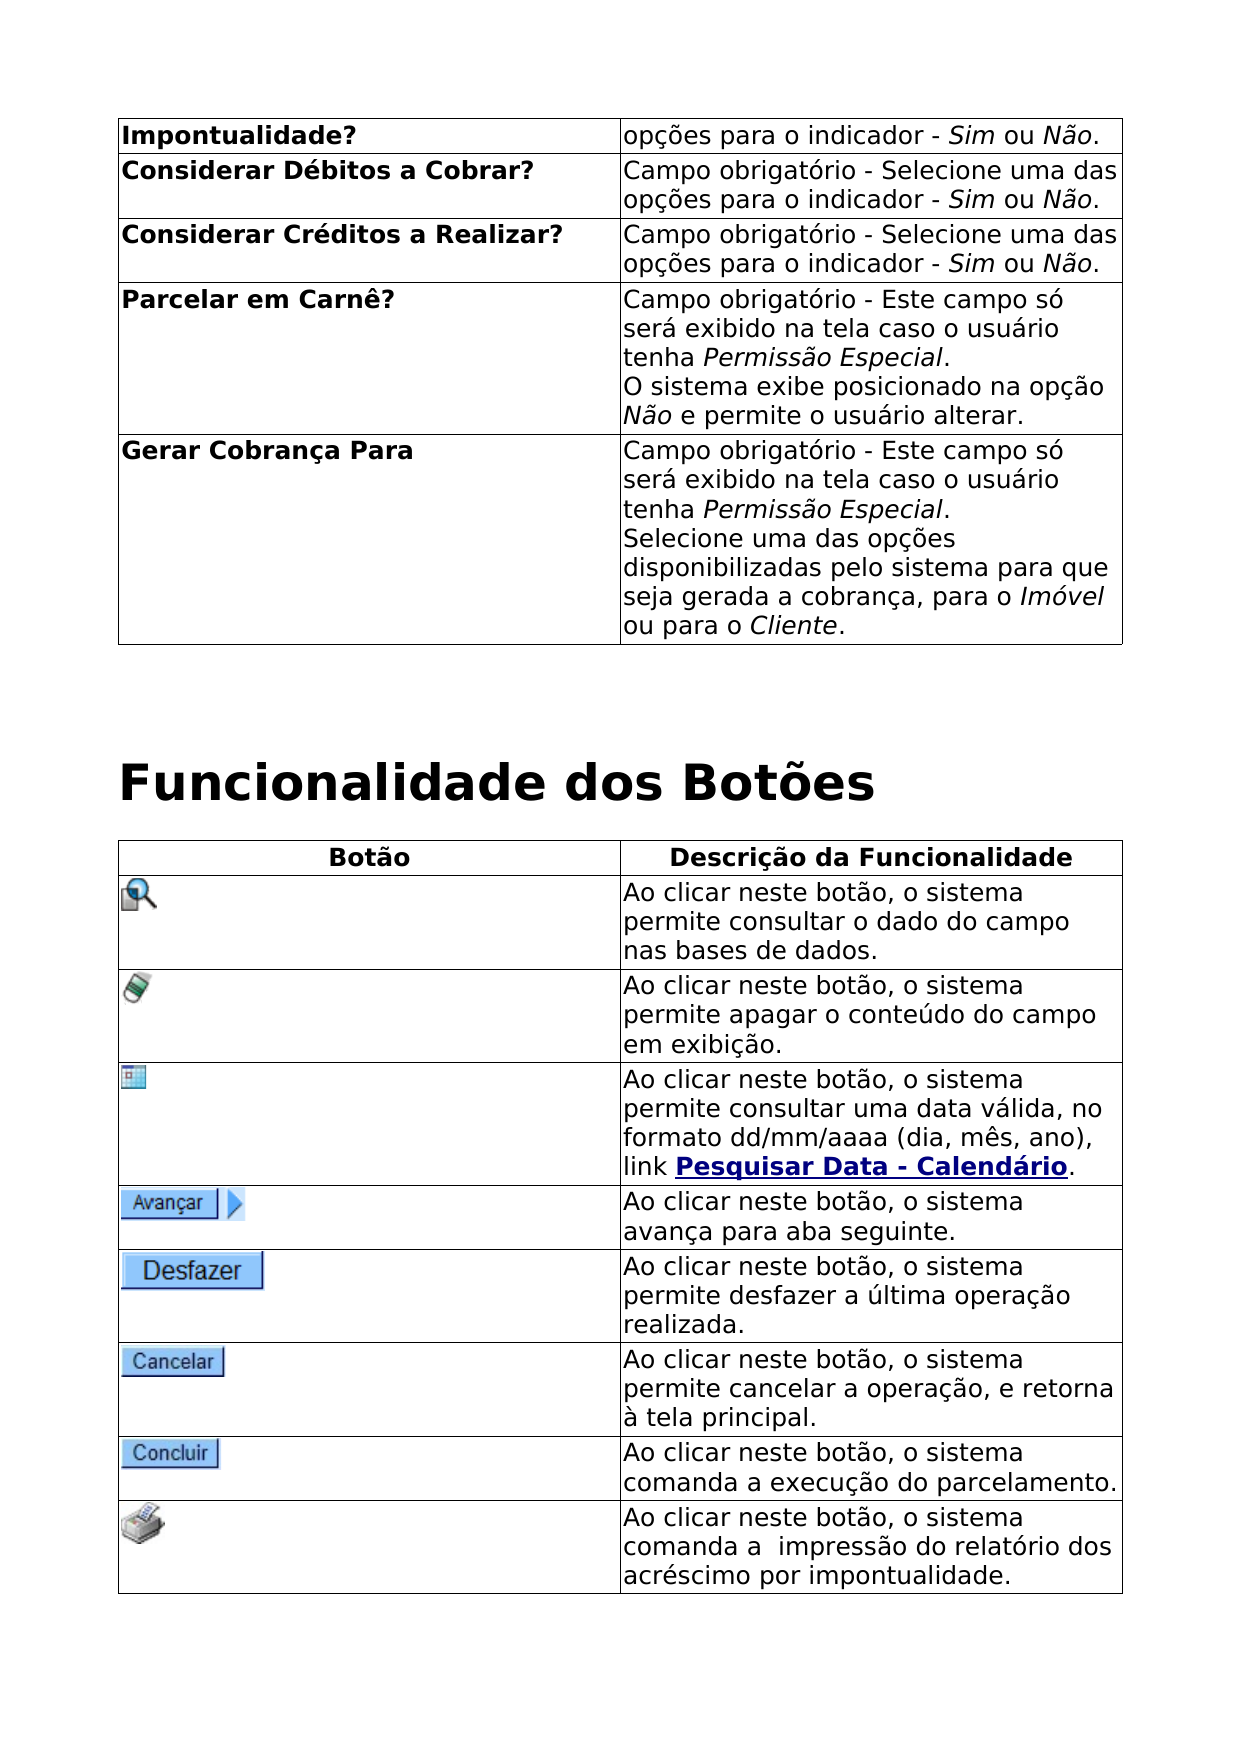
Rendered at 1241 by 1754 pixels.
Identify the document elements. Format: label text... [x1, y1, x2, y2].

picture [121, 971, 153, 1005]
table_cell opções para o indicador - Sim ou Não. [621, 119, 1122, 153]
table_cell Parcelar em Carnê? [119, 283, 620, 433]
picture [121, 878, 157, 911]
table_cell [119, 970, 620, 1062]
table_cell [119, 1437, 620, 1500]
table_cell Gerar Cobrança Para [119, 435, 620, 644]
table_cell Ao clicar neste botão, o sistema permite apagar o conteúdo do campo em exibição. [621, 970, 1122, 1062]
table_cell Considerar Créditos a Realizar? [119, 219, 620, 282]
picture [121, 1251, 265, 1291]
table_cell [119, 1063, 620, 1184]
table_cell [119, 1501, 620, 1593]
table_header Botão [119, 841, 620, 875]
picture [121, 1065, 147, 1089]
picture [121, 1502, 165, 1544]
table_cell Campo obrigatório - Selecione uma das opções para o indicador - Sim ou Não. [621, 219, 1122, 282]
table_header Descrição da Funcionalidade [621, 841, 1122, 875]
table_cell Impontualidade? [119, 119, 620, 153]
table_cell Campo obrigatório - Este campo só será exibido na tela caso o usuário tenha Permissão Especial. O sistema exibe posicionado na opção Não e permite o usuário alterar. [621, 283, 1122, 433]
picture [121, 1345, 226, 1377]
picture [121, 1438, 222, 1470]
table_cell Campo obrigatório - Este campo só será exibido na tela caso o usuário tenha Permissão Especial. Selecione uma das opções disponibilizadas pelo sistema para que seja gerada a cobrança, para o Imóvel ou para o Cliente. [621, 435, 1122, 644]
table_cell Campo obrigatório - Selecione uma das opções para o indicador - Sim ou Não. [621, 154, 1122, 217]
table_cell Ao clicar neste botão, o sistema avança para aba seguinte. [621, 1186, 1122, 1249]
table_cell [119, 876, 620, 968]
table_cell [119, 1250, 620, 1342]
table_cell Ao clicar neste botão, o sistema permite cancelar a operação, e retorna à tela principal. [621, 1343, 1122, 1436]
table_cell Ao clicar neste botão, o sistema permite desfazer a última operação realizada. [621, 1250, 1122, 1342]
table_cell Considerar Débitos a Cobrar? [119, 154, 620, 217]
table_cell Ao clicar neste botão, o sistema comanda a execução do parcelamento. [621, 1437, 1122, 1500]
table_cell Ao clicar neste botão, o sistema comanda a impressão do relatório dos acréscimo por impontualidade. [621, 1501, 1122, 1593]
table_cell [119, 1186, 620, 1249]
table_cell Ao clicar neste botão, o sistema permite consultar o dado do campo nas bases de dados. [621, 876, 1122, 968]
subtitle Funcionalidade dos Botões [118, 754, 1122, 813]
picture [121, 1187, 247, 1221]
table_cell [119, 1343, 620, 1436]
table_cell Ao clicar neste botão, o sistema permite consultar uma data válida, no formato dd/mm/aaaa (dia, mês, ano), link Pesquisar Data - Calendário. [621, 1063, 1122, 1184]
